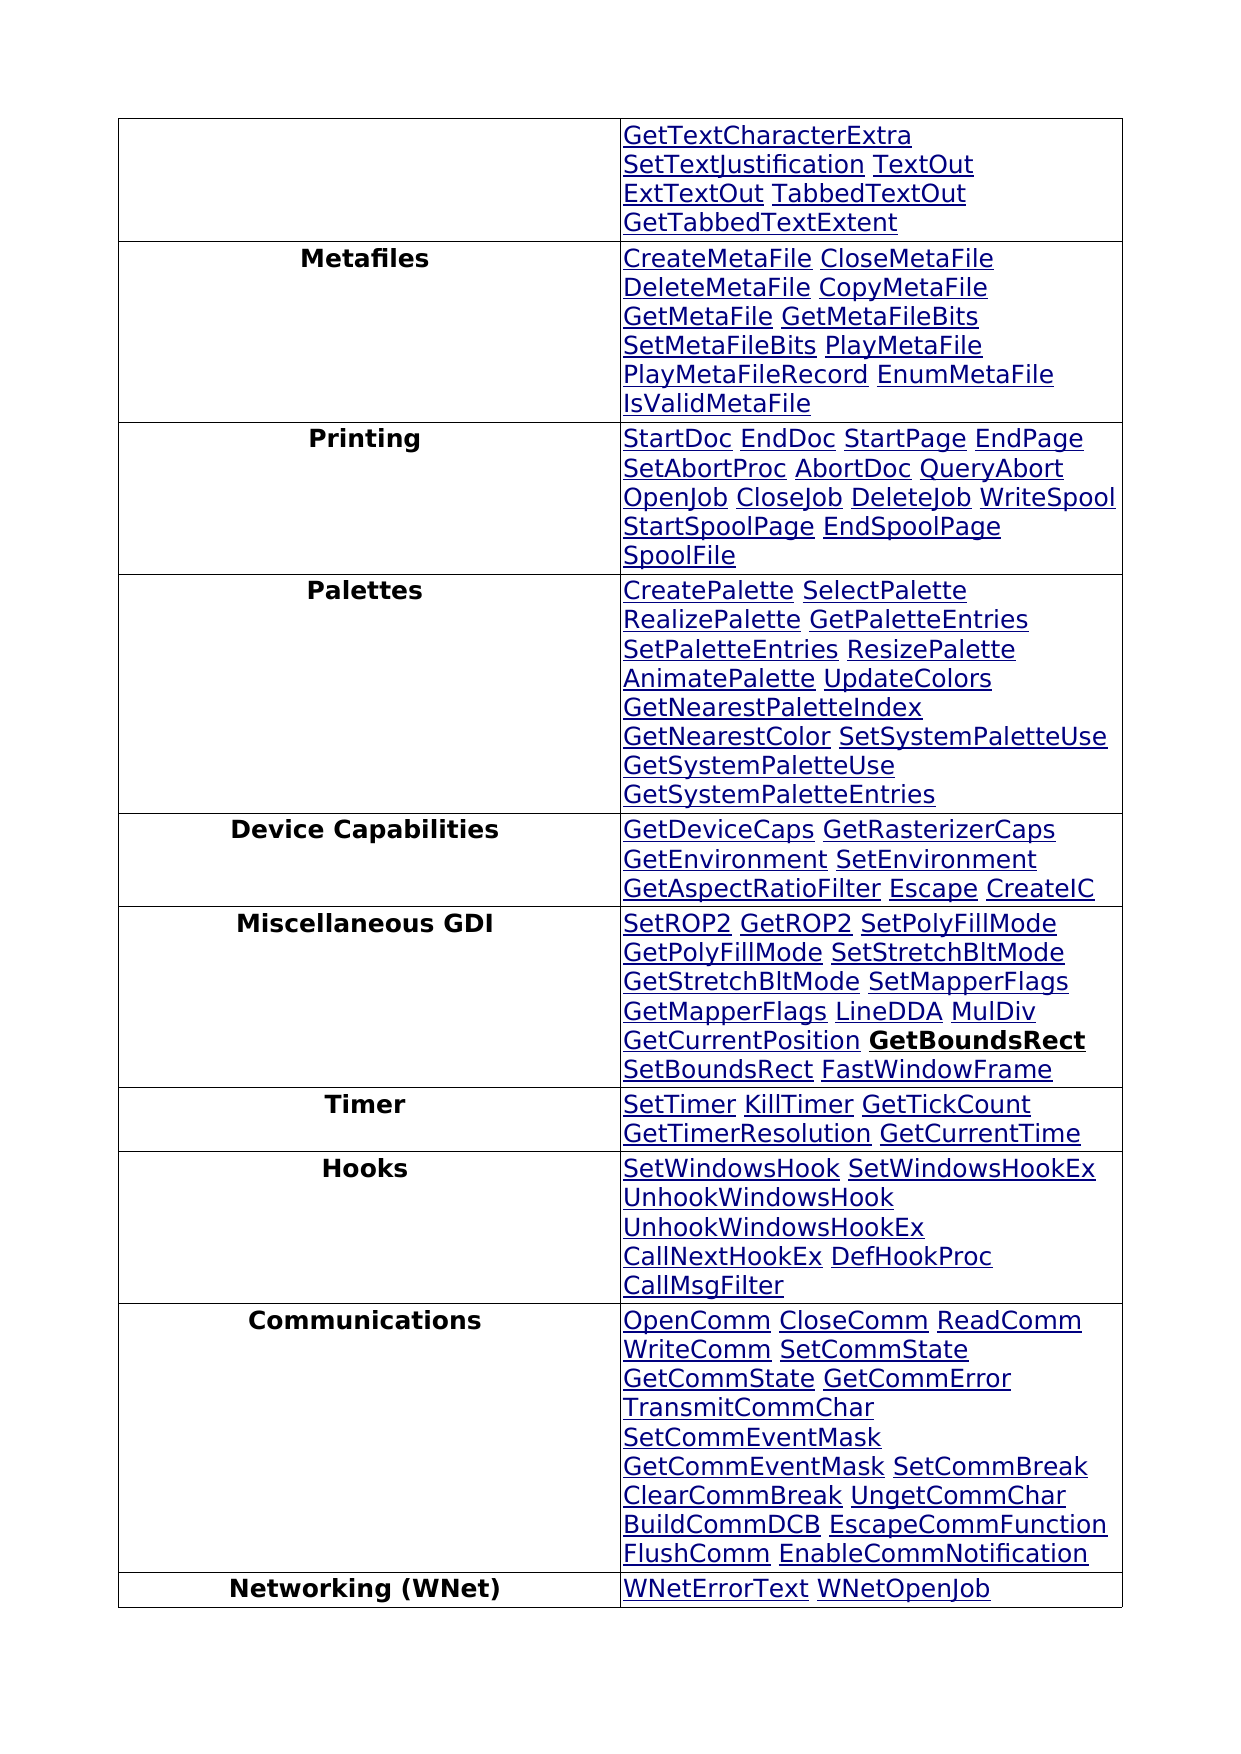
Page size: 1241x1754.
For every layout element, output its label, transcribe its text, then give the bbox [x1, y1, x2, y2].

table_cell Device Capabilities [119, 814, 620, 906]
table_cell Networking (WNet) [119, 1573, 620, 1607]
table_cell Metafiles [119, 242, 620, 422]
table_cell GetDeviceCaps GetRasterizerCaps GetEnvironment SetEnvironment GetAspectRatioFilter Escape CreateIC [621, 814, 1122, 906]
table_cell SetTimer KillTimer GetTickCount GetTimerResolution GetCurrentTime [621, 1088, 1122, 1151]
table_cell OpenComm CloseComm ReadComm WriteComm SetCommState GetCommState GetCommError TransmitCommChar SetCommEventMask GetCommEventMask SetCommBreak ClearCommBreak UngetCommChar BuildCommDCB EscapeCommFunction FlushComm EnableCommNotification [621, 1304, 1122, 1572]
table_cell Hooks [119, 1152, 620, 1303]
table_cell CreateMetaFile CloseMetaFile DeleteMetaFile CopyMetaFile GetMetaFile GetMetaFileBits SetMetaFileBits PlayMetaFile PlayMetaFileRecord EnumMetaFile IsValidMetaFile [621, 242, 1122, 422]
table_cell SetWindowsHook SetWindowsHookEx UnhookWindowsHook UnhookWindowsHookEx CallNextHookEx DefHookProc CallMsgFilter [621, 1152, 1122, 1303]
table_cell [119, 119, 620, 241]
table_cell Miscellaneous GDI [119, 907, 620, 1087]
table_cell Palettes [119, 575, 620, 813]
table_cell CreatePalette SelectPalette RealizePalette GetPaletteEntries SetPaletteEntries ResizePalette AnimatePalette UpdateColors GetNearestPaletteIndex GetNearestColor SetSystemPaletteUse GetSystemPaletteUse GetSystemPaletteEntries [621, 575, 1122, 813]
table_cell StartDoc EndDoc StartPage EndPage SetAbortProc AbortDoc QueryAbort OpenJob CloseJob DeleteJob WriteSpool StartSpoolPage EndSpoolPage SpoolFile [621, 423, 1122, 573]
table_cell Communications [119, 1304, 620, 1572]
table_cell GetTextCharacterExtra SetTextJustification TextOut ExtTextOut TabbedTextOut GetTabbedTextExtent [621, 119, 1122, 241]
table_cell WNetErrorText WNetOpenJob [621, 1573, 1122, 1607]
table_cell Timer [119, 1088, 620, 1151]
table_cell Printing [119, 423, 620, 573]
table_cell SetROP2 GetROP2 SetPolyFillMode GetPolyFillMode SetStretchBltMode GetStretchBltMode SetMapperFlags GetMapperFlags LineDDA MulDiv GetCurrentPosition GetBoundsRect SetBoundsRect FastWindowFrame [621, 907, 1122, 1087]
